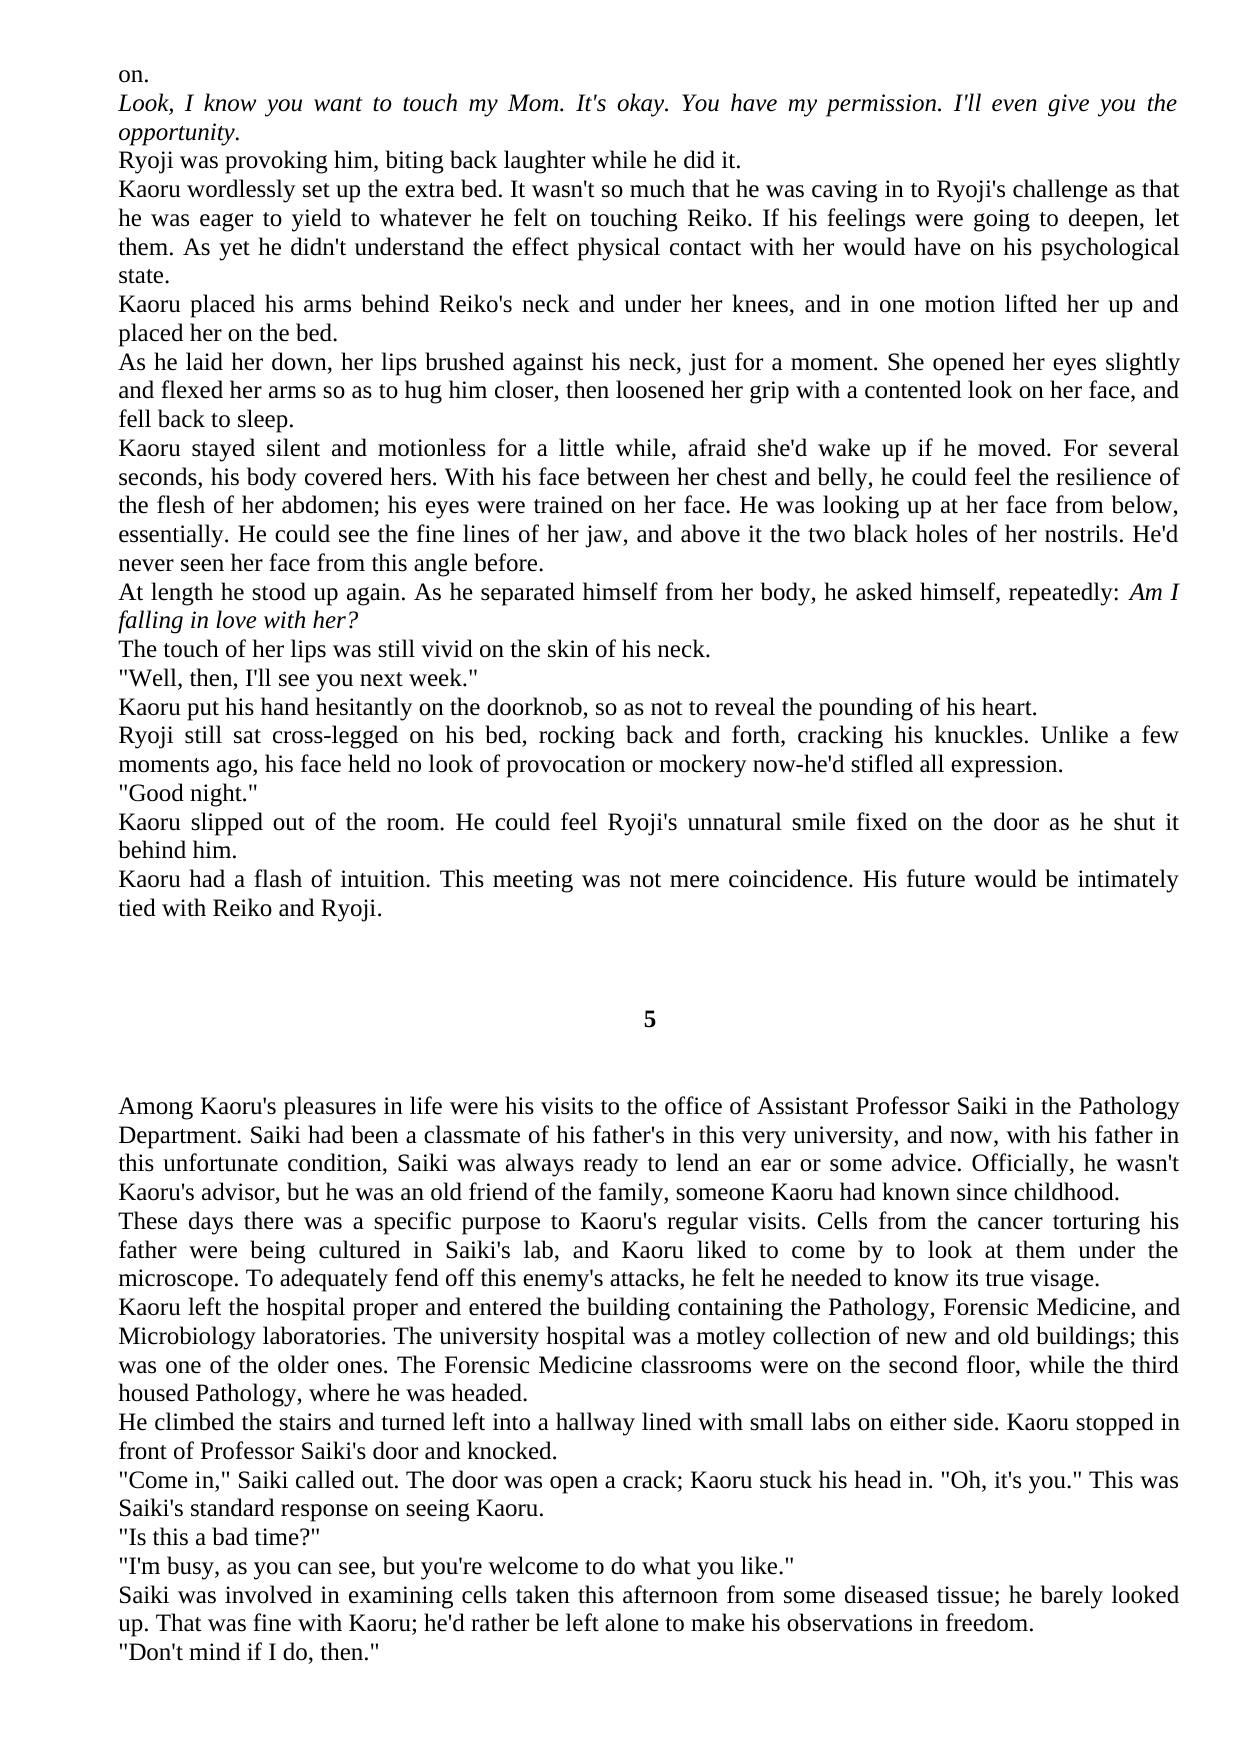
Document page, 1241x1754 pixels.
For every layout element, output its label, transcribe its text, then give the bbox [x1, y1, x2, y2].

text "Come in," Saiki called out. The door was open a crack; Kaoru stuck his head in. "Oh, it's you." This was Saiki's standard response on seeing Kaoru. [118, 1465, 1181, 1522]
text As he laid her down, her lips brushed against his neck, just for a moment. She opened her eyes slightly and flexed her arms so as to hug him closer, then loosened her grip with a contented look on her face, and fell back to sleep. [118, 347, 1181, 433]
text "Is this a bad time?" [118, 1522, 1181, 1551]
text Kaoru left the hospital proper and entered the building containing the Pathology, Forensic Medicine, and Microbiology laboratories. The university hospital was a motley collection of new and old buildings; this was one of the older ones. The Forensic Medicine classrooms were on the second floor, while the third housed Pathology, where he was headed. [118, 1292, 1181, 1407]
text Saiki was involved in examining cells taken this afternoon from some diseased tissue; he barely looked up. That was fine with Kaoru; he'd rather be left alone to make his observations in freedom. [118, 1580, 1181, 1637]
text Among Kaoru's pleasures in life were his visits to the office of Assistant Professor Saiki in the Pathology Department. Saiki had been a classmate of his father's in this very university, and now, with his father in this unfortunate condition, Saiki was always ready to lend an ear or some advice. Officially, he wasn't Kaoru's advisor, but he was an old friend of the family, someone Kaoru had known since childhood. [118, 1091, 1181, 1206]
text These days there was a specific purpose to Kaoru's regular visits. Cells from the cancer torturing his father were being cultured in Saiki's lab, and Kaoru liked to come by to look at them under the microscope. To adequately fend off this enemy's attacks, he felt he needed to know its true visage. [118, 1206, 1181, 1292]
text "I'm busy, as you can see, but you're welcome to do what you like." [118, 1551, 1181, 1580]
text "Well, then, I'll see you next week." [118, 663, 1181, 692]
text on. [118, 59, 1181, 88]
text Kaoru had a flash of intuition. This meeting was not mere coincidence. His future would be intimately tied with Reiko and Ryoji. [118, 864, 1181, 922]
text Kaoru wordlessly set up the extra bed. It wasn't so much that he was caving in to Ryoji's challenge as that he was eager to yield to whatever he felt on touching Reiko. If his feelings were going to deepen, let them. As yet he didn't understand the effect physical contact with her would have on his psychological state. [118, 174, 1181, 289]
text Kaoru put his hand hesitantly on the doorknob, so as not to reveal the pounding of his heart. [118, 692, 1181, 720]
subtitle 5 [118, 1004, 1181, 1033]
text Kaoru stayed silent and motionless for a little while, afraid she'd wake up if he moved. For several seconds, his body covered hers. With his face between her chest and belly, he could feel the resilience of the flesh of her abdomen; his eyes were trained on her face. He was looking up at her face from below, essentially. He could see the fine lines of her jaw, and above it the two black holes of her nostrils. He'd never seen her face from this angle before. [118, 433, 1181, 577]
text "Good night." [118, 778, 1181, 807]
text The touch of her lips was still vivid on the skin of his neck. [118, 634, 1181, 663]
text Ryoji was provoking him, biting back laughter while he did it. [118, 145, 1181, 174]
text Look, I know you want to touch my Mom. It's okay. You have my permission. I'll even give you the opportunity. [118, 88, 1181, 145]
text Kaoru placed his arms behind Reiko's neck and under her knees, and in one motion lifted her up and placed her on the bed. [118, 289, 1181, 347]
text "Don't mind if I do, then." [118, 1637, 1181, 1666]
text Kaoru slipped out of the room. He could feel Ryoji's unnatural smile fixed on the door as he shut it behind him. [118, 807, 1181, 864]
text At length he stood up again. As he separated himself from her body, he asked himself, repeatedly: Am I falling in love with her? [118, 577, 1181, 634]
text He climbed the stairs and turned left into a hallway lined with small labs on either side. Kaoru stopped in front of Professor Saiki's door and knocked. [118, 1407, 1181, 1465]
text Ryoji still sat cross-legged on his bed, rocking back and forth, cracking his knuckles. Unlike a few moments ago, his face held no look of provocation or mockery now-he'd stifled all expression. [118, 720, 1181, 778]
